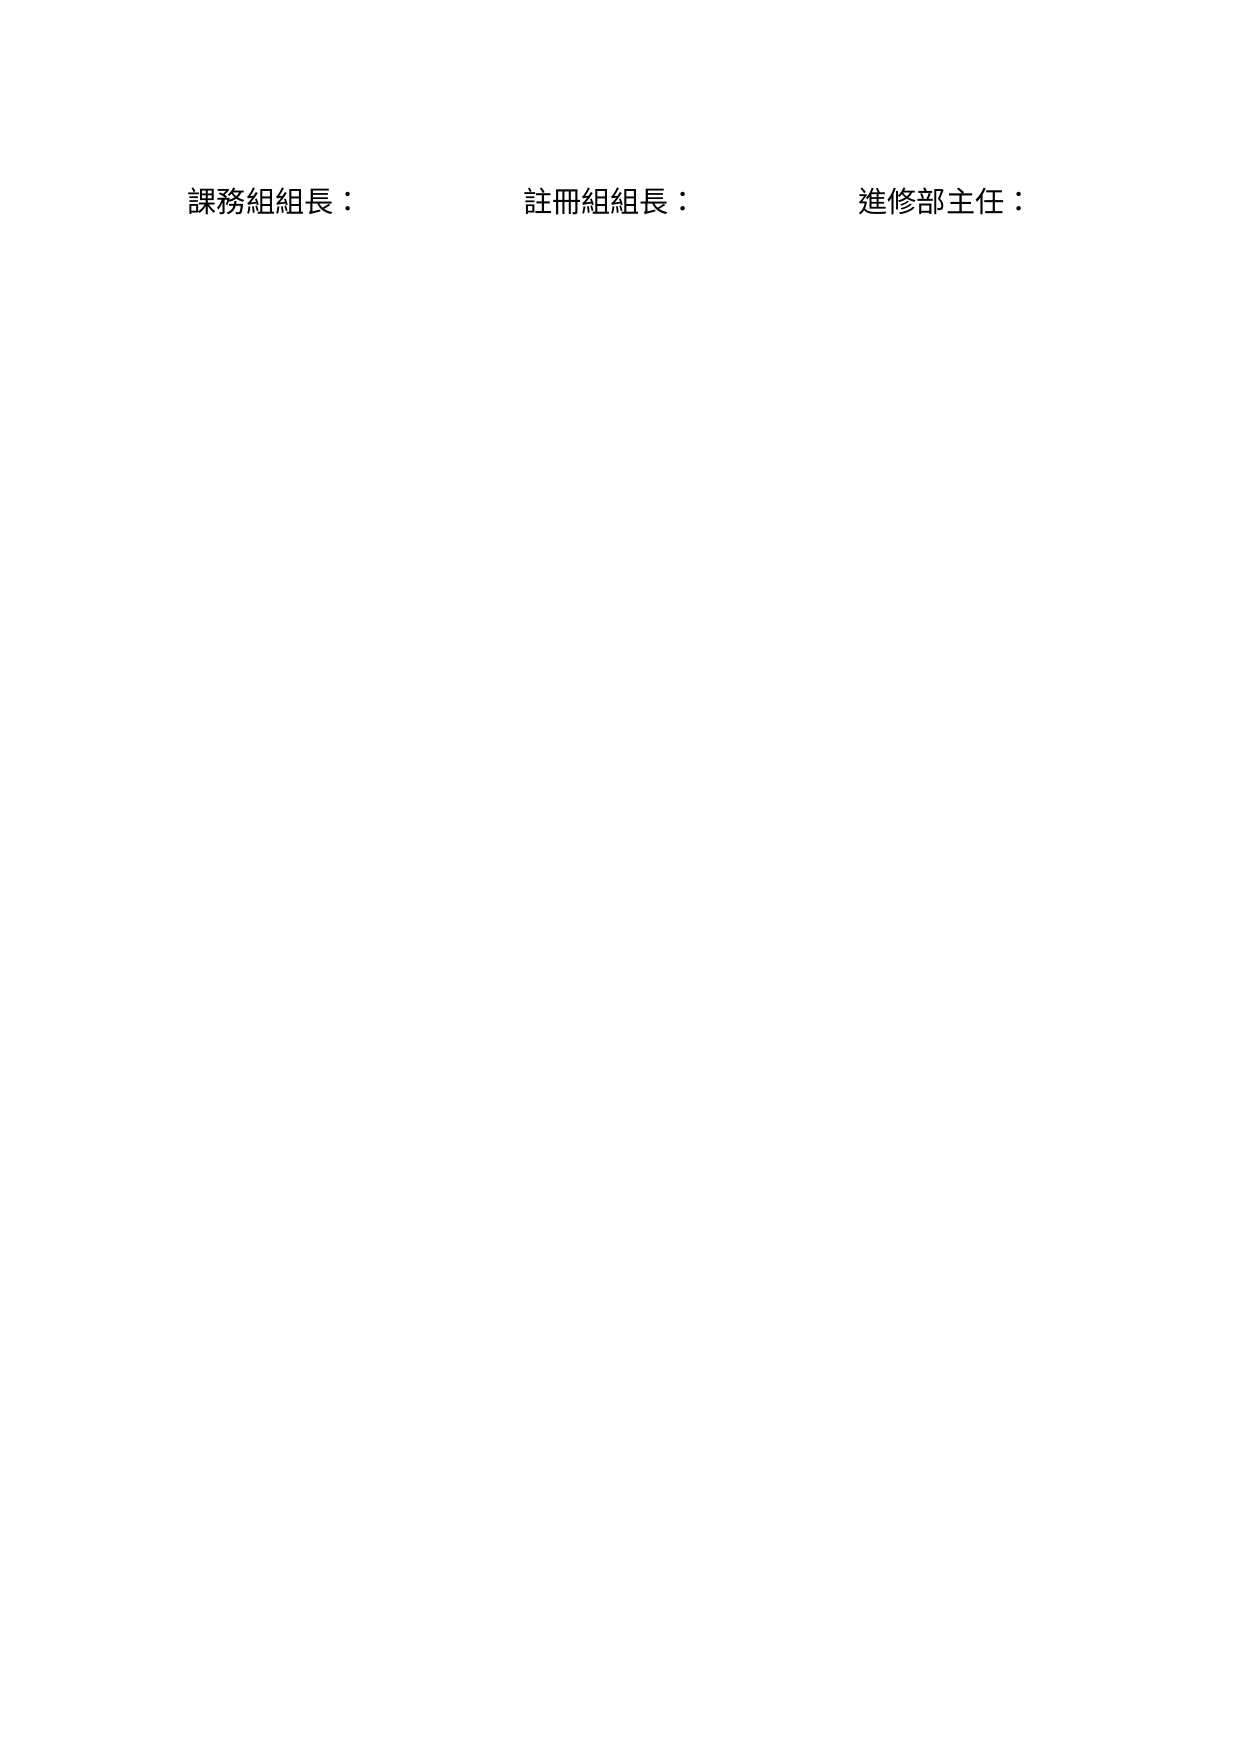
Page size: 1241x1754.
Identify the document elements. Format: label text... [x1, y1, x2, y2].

text 課務組組長： 註冊組組長： 進修部主任： [187, 158, 1053, 221]
